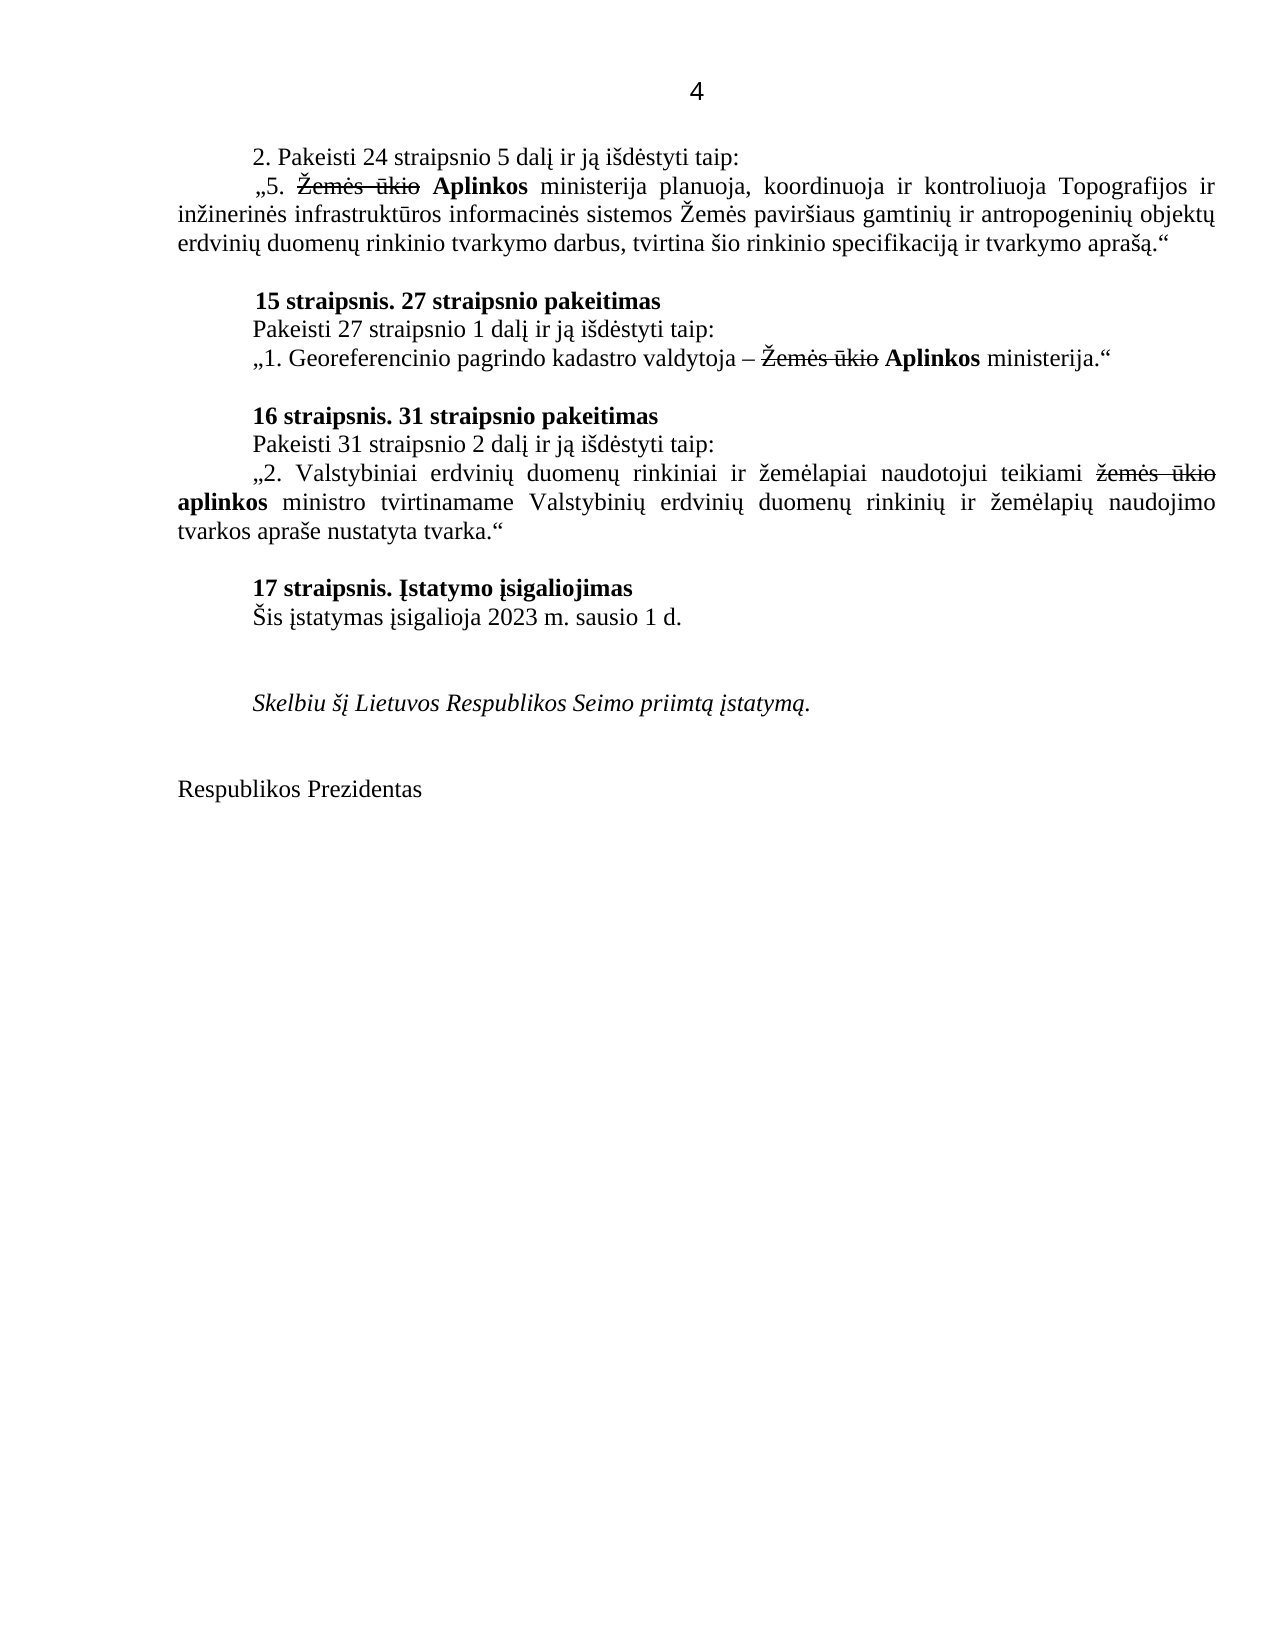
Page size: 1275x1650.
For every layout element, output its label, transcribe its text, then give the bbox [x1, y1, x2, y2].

subtitle Skelbiu šį Lietuvos Respublikos Seimo priimtą įstatymą. [177, 688, 1216, 717]
text „5. Žemės ūkio Aplinkos ministerija planuoja, koordinuoja ir kontroliuoja Topografijos ir inžinerinės infrastruktūros informacinės sistemos Žemės paviršiaus gamtinių ir antropogeninių objektų erdvinių duomenų rinkinio tvarkymo darbus, tvirtina šio rinkinio specifikaciją ir tvarkymo aprašą.“ [177, 171, 1216, 257]
text Pakeisti 27 straipsnio 1 dalį ir ją išdėstyti taip: [177, 314, 1216, 343]
text „2. Valstybiniai erdvinių duomenų rinkiniai ir žemėlapiai naudotojui teikiami žemės ūkio aplinkos ministro tvirtinamame Valstybinių erdvinių duomenų rinkinių ir žemėlapių naudojimo tvarkos apraše nustatyta tvarka.“ [177, 458, 1216, 544]
text 16 straipsnis. 31 straipsnio pakeitimas [177, 401, 1216, 429]
text Respublikos Prezidentas [177, 774, 1216, 803]
text „1. Georeferencinio pagrindo kadastro valdytoja – Žemės ūkio Aplinkos ministerija.“ [177, 343, 1216, 372]
text 15 straipsnis. 27 straipsnio pakeitimas [177, 286, 1216, 314]
text Pakeisti 31 straipsnio 2 dalį ir ją išdėstyti taip: [177, 429, 1216, 458]
text 17 straipsnis. Įstatymo įsigaliojimas [177, 573, 1216, 602]
text Šis įstatymas įsigalioja 2023 m. sausio 1 d. [177, 602, 1216, 631]
text 2. Pakeisti 24 straipsnio 5 dalį ir ją išdėstyti taip: [177, 142, 1216, 171]
